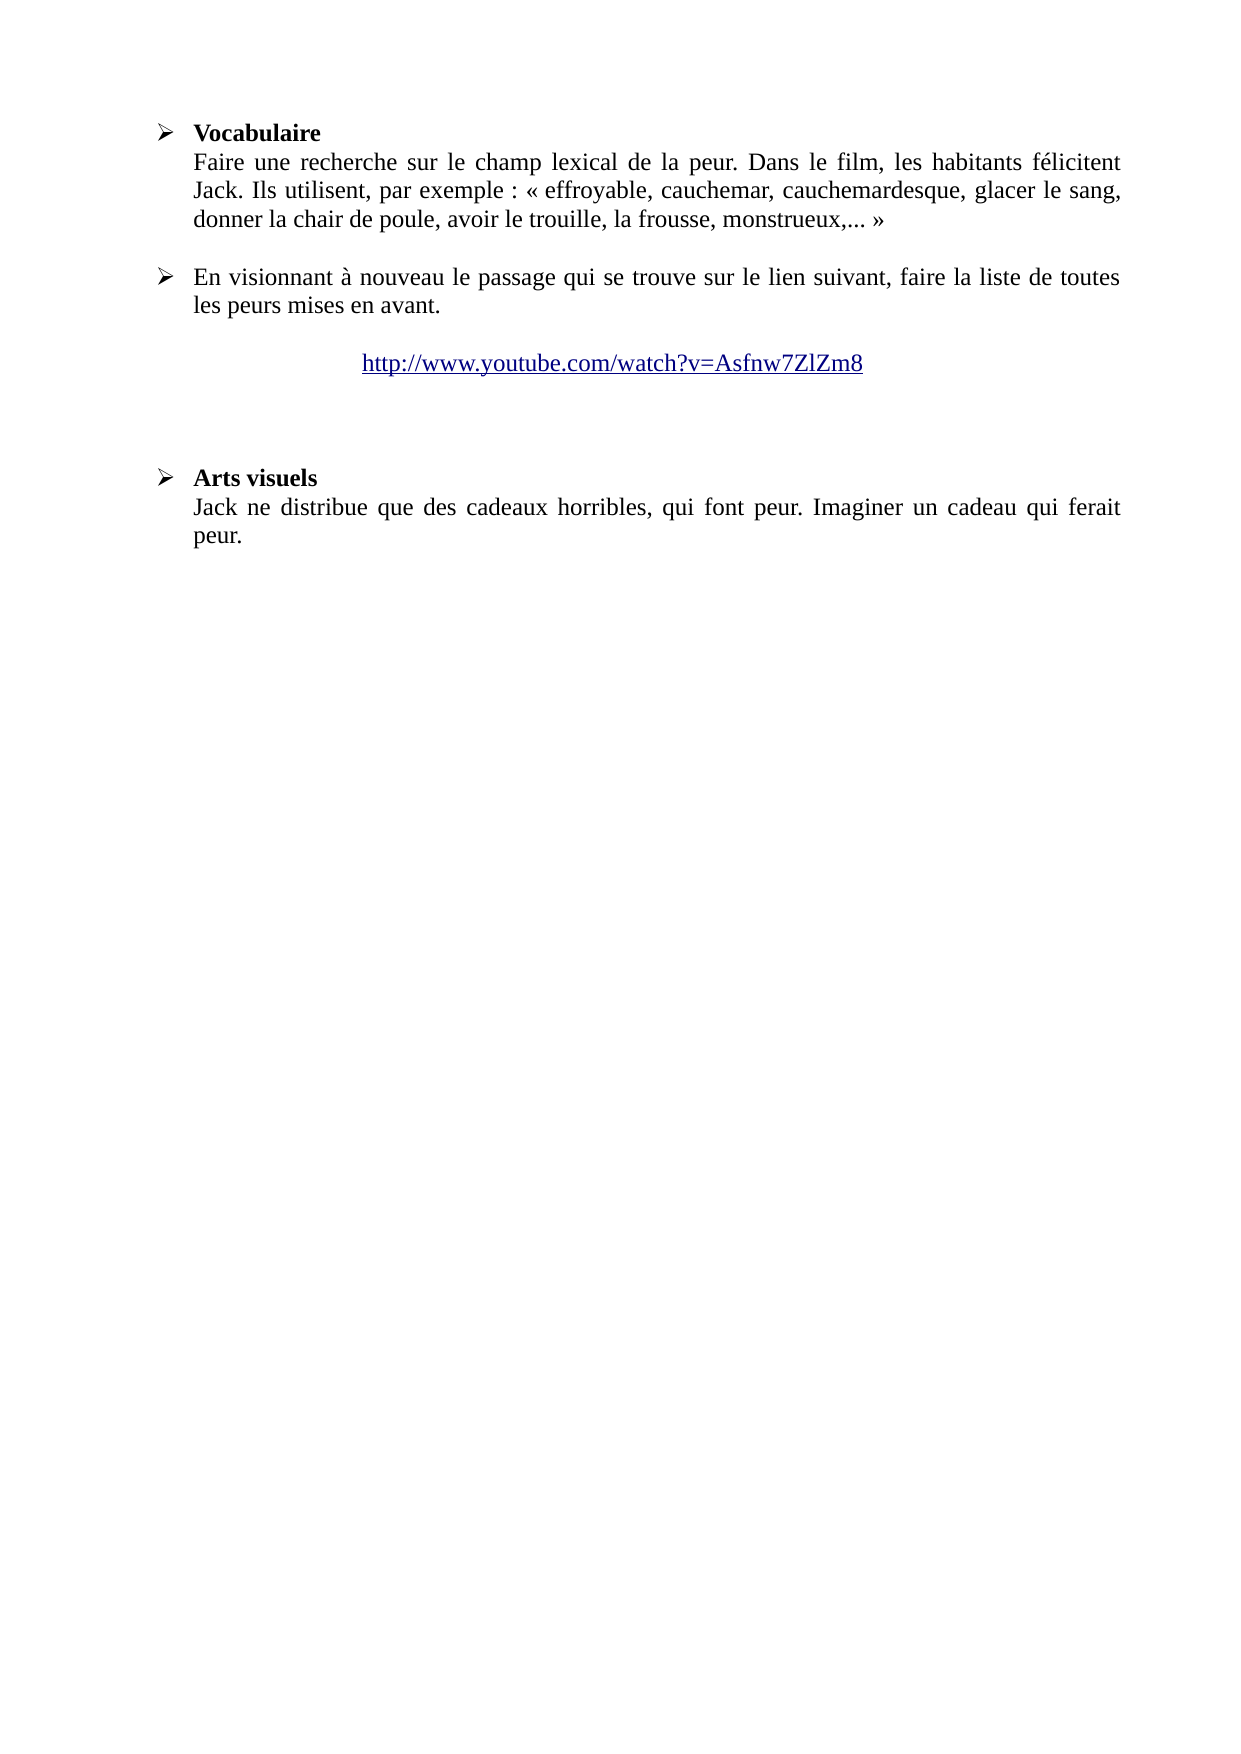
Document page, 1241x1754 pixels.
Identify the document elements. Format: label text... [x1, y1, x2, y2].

list Vocabulaire [156, 118, 1122, 147]
list En visionnant à nouveau le passage qui se trouve sur le lien suivant, faire la liste de toutes les peurs mises en avant. [156, 262, 1122, 319]
list Faire une recherche sur le champ lexical de la peur. Dans le film, les habitants félicitent Jack. Ils utilisent, par exemple : « effroyable, cauchemar, cauchemardesque, glacer le sang, donner la chair de poule, avoir le trouille, la frousse, monstrueux,... » [156, 147, 1122, 233]
text http://www.youtube.com/watch?v=Asfnw7ZlZm8 [118, 348, 1122, 377]
list Arts visuels [156, 463, 1122, 492]
list Jack ne distribue que des cadeaux horribles, qui font peur. Imaginer un cadeau qui ferait peur. [156, 492, 1122, 549]
